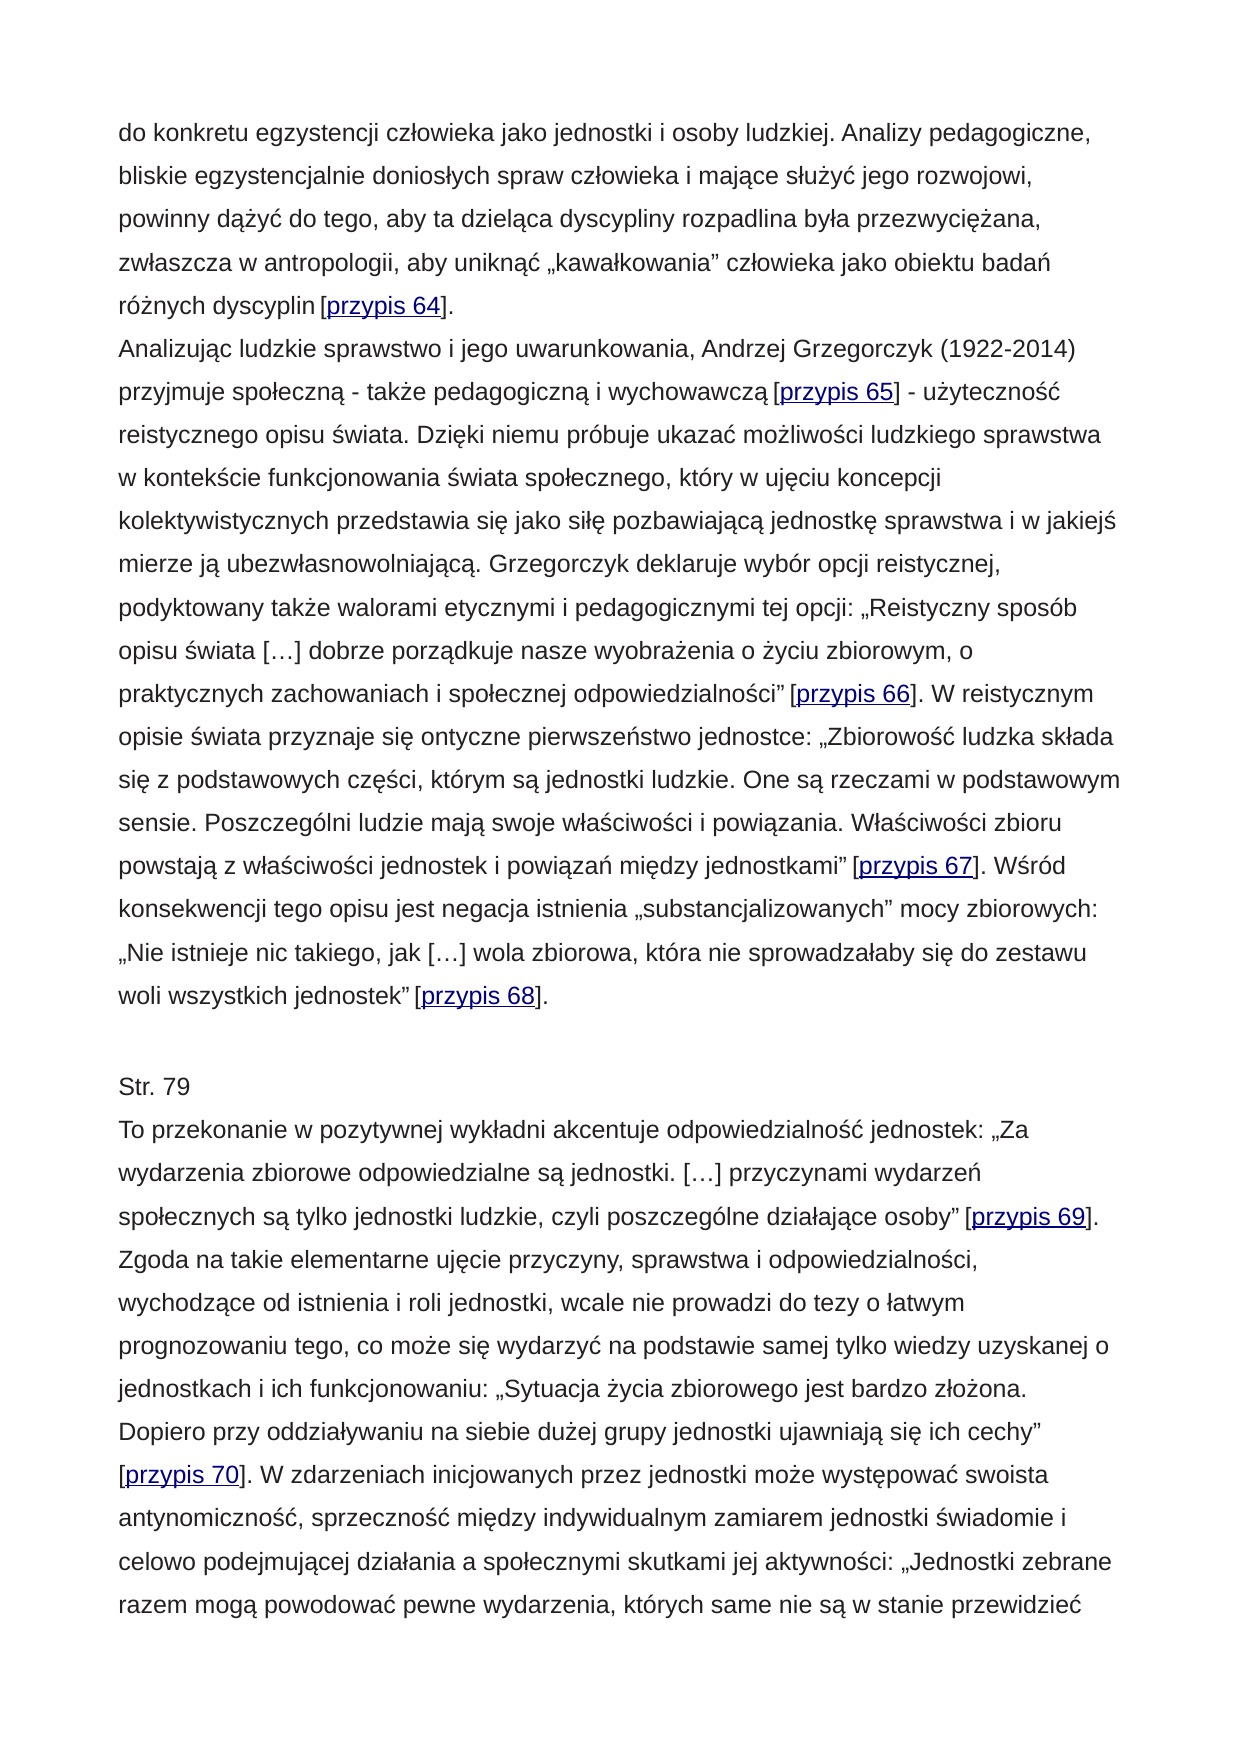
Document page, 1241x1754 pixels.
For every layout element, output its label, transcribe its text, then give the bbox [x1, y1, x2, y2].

text do konkretu egzystencji człowieka jako jednostki i osoby ludzkiej. Analizy pedagogiczne, bliskie egzystencjalnie doniosłych spraw człowieka i mające służyć jego rozwojowi, powinny dążyć do tego, aby ta dzieląca dyscypliny rozpadlina była przezwyciężana, zwłaszcza w antropologii, aby uniknąć „kawałkowania” człowieka jako obiektu badań różnych dyscyplin [przypis 64]. [118, 118, 1122, 319]
text To przekonanie w pozytywnej wykładni akcentuje odpowiedzialność jednostek: „Za wydarzenia zbiorowe odpowiedzialne są jednostki. […] przyczynami wydarzeń społecznych są tylko jednostki ludzkie, czyli poszczególne działające osoby” [przypis 69]. Zgoda na takie elementarne ujęcie przyczyny, sprawstwa i odpowiedzialności, wychodzące od istnienia i roli jednostki, wcale nie prowadzi do tezy o łatwym prognozowaniu tego, co może się wydarzyć na podstawie samej tylko wiedzy uzyskanej o jednostkach i ich funkcjonowaniu: „Sytuacja życia zbiorowego jest bardzo złożona. Dopiero przy oddziaływaniu na siebie dużej grupy jednostki ujawniają się ich cechy” [przypis 70]. W zdarzeniach inicjowanych przez jednostki może występować swoista antynomiczność, sprzeczność między indywidualnym zamiarem jednostki świadomie i celowo podejmującej działania a społecznymi skutkami jej aktywności: „Jednostki zebrane razem mogą powodować pewne wydarzenia, których same nie są w stanie przewidzieć [118, 1115, 1122, 1618]
text Str. 79 [118, 1072, 1122, 1101]
text Analizując ludzkie sprawstwo i jego uwarunkowania, Andrzej Grzegorczyk (1922-2014) przyjmuje społeczną - także pedagogiczną i wychowawczą [przypis 65] - użyteczność reistycznego opisu świata. Dzięki niemu próbuje ukazać możliwości ludzkiego sprawstwa w kontekście funkcjonowania świata społecznego, który w ujęciu koncepcji kolektywistycznych przedstawia się jako siłę pozbawiającą jednostkę sprawstwa i w jakiejś mierze ją ubezwłasnowolniającą. Grzegorczyk deklaruje wybór opcji reistycznej, podyktowany także walorami etycznymi i pedagogicznymi tej opcji: „Reistyczny sposób opisu świata […] dobrze porządkuje nasze wyobrażenia o życiu zbiorowym, o praktycznych zachowaniach i społecznej odpowiedzialności” [przypis 66]. W reistycznym opisie świata przyznaje się ontyczne pierwszeństwo jednostce: „Zbiorowość ludzka składa się z podstawowych części, którym są jednostki ludzkie. One są rzeczami w podstawowym sensie. Poszczególni ludzie mają swoje właściwości i powiązania. Właściwości zbioru powstają z właściwości jednostek i powiązań między jednostkami” [przypis 67]. Wśród konsekwencji tego opisu jest negacja istnienia „substancjalizowanych” mocy zbiorowych: „Nie istnieje nic takiego, jak […] wola zbiorowa, która nie sprowadzałaby się do zestawu woli wszystkich jednostek” [przypis 68]. [118, 334, 1122, 1009]
